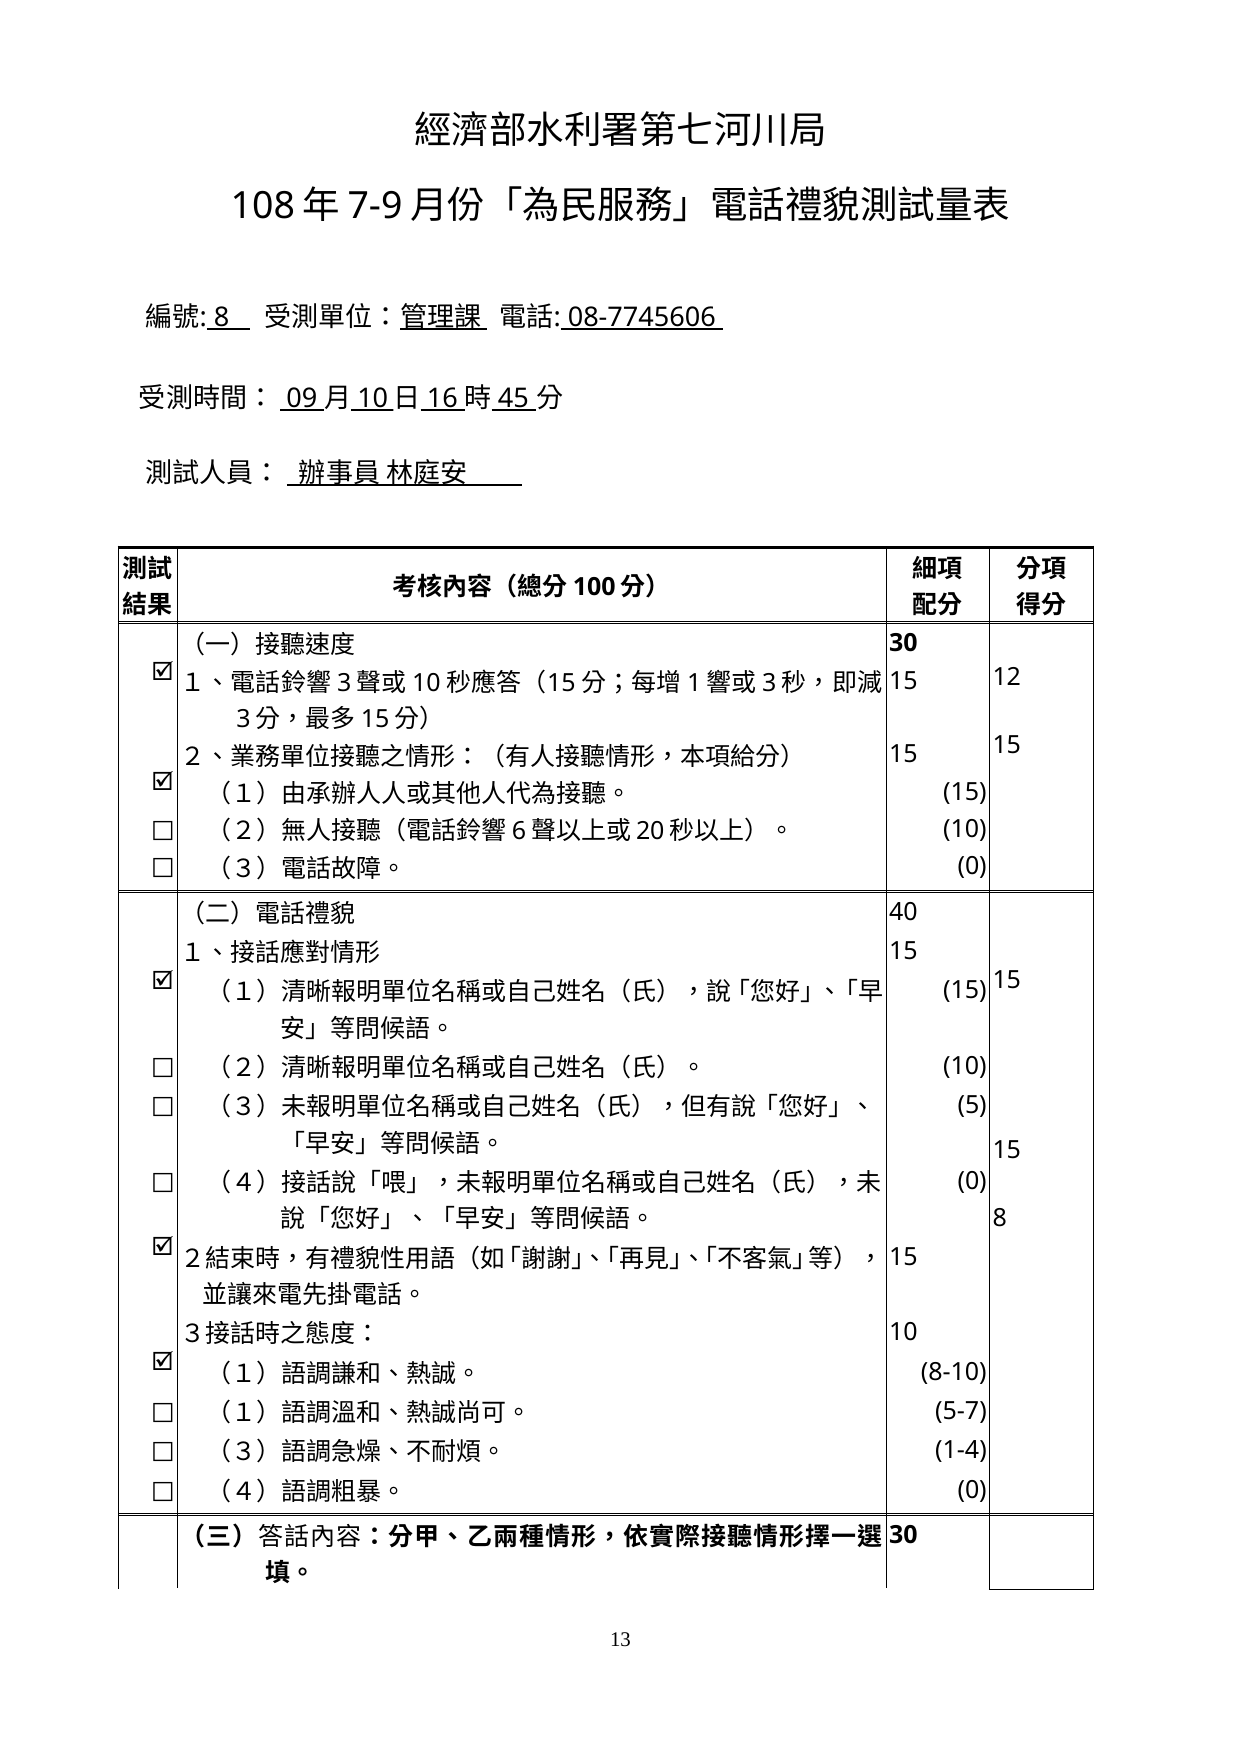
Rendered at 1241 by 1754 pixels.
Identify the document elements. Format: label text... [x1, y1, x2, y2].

table_cell [119, 893, 177, 929]
table_cell （一）接聽速度 [178, 624, 886, 662]
table_cell 40 [887, 893, 989, 929]
table_cell [119, 735, 177, 772]
table_cell （３）語調急燥、不耐煩。 [178, 1429, 886, 1468]
table_cell □ [119, 1429, 177, 1468]
table_cell （１）語調謙和、熱誠。 [178, 1350, 886, 1389]
table_cell  [119, 662, 177, 735]
table_header 分項 得分 [990, 549, 1093, 621]
table_cell 15 [887, 735, 989, 772]
table_cell ２、業務單位接聽之情形：（有人接聽情形，本項給分） [178, 735, 886, 772]
table_cell (10) [887, 810, 989, 847]
table_cell ３接話時之態度： [178, 1311, 886, 1350]
table_cell （１）由承辦人人或其他人代為接聽。 [178, 773, 886, 810]
table_cell (0) [887, 1468, 989, 1513]
table_cell (10) [887, 1044, 989, 1084]
table_cell □ [119, 810, 177, 847]
table_cell (1-4) [887, 1429, 989, 1468]
table_cell ２結束時，有禮貌性用語（如「謝謝」、「再見」、「不客氣」等），並讓來電先掛電話。 [178, 1235, 886, 1311]
table_cell （２）清晰報明單位名稱或自己姓名（氏）。 [178, 1044, 886, 1084]
table_cell 30 [887, 624, 989, 662]
table_cell [990, 1516, 1093, 1589]
table_cell 15 [887, 662, 989, 735]
table_cell (15) [887, 773, 989, 810]
table_cell □ [119, 1084, 177, 1159]
table_cell （４）語調粗暴。 [178, 1468, 886, 1513]
table_cell （４）接話說「喂」，未報明單位名稱或自己姓名（氏），未說「您好」、「早安」等問候語。 [178, 1159, 886, 1235]
table_cell [119, 1516, 177, 1589]
table_cell 15 [887, 1235, 989, 1311]
table_header 細項 配分 [887, 549, 989, 621]
text 受測時間： 09 月 10日 16 時 45 分 [118, 358, 1068, 433]
table_cell (0) [887, 847, 989, 890]
table_cell □ [119, 1044, 177, 1084]
table_cell □ [119, 1159, 177, 1235]
table_cell (8-10) [887, 1350, 989, 1389]
table_cell 15 15 8 [990, 893, 1093, 1513]
table_cell （２）無人接聽（電話鈴響6聲以上或20秒以上）。 [178, 810, 886, 847]
table_cell （３）電話故障。 [178, 847, 886, 890]
table_cell □ [119, 1468, 177, 1513]
text 測試人員： 辦事員 林庭安 [118, 433, 1068, 508]
text 經濟部水利署第七河川局 [118, 89, 1122, 164]
table_cell □ [119, 1389, 177, 1429]
table_cell １、接話應對情形 [178, 929, 886, 969]
table_cell [119, 624, 177, 662]
table_cell  [119, 969, 177, 1044]
table_cell 10 [887, 1311, 989, 1350]
text 編號: 8 受測單位：管理課 電話: 08-7745606 [118, 277, 1122, 352]
table_cell 12 15 [990, 624, 1093, 890]
table_cell □ [119, 847, 177, 890]
table_cell １、電話鈴響3聲或10秒應答（15分；每增1響或3秒，即減3分，最多15分） [178, 662, 886, 735]
table_cell (15) [887, 969, 989, 1044]
table_cell 15 [887, 929, 989, 969]
table_cell (0) [887, 1159, 989, 1235]
table_cell （１）清晰報明單位名稱或自己姓名（氏），說「您好」、「早安」等問候語。 [178, 969, 886, 1044]
table_cell  [119, 1235, 177, 1311]
table_cell (5-7) [887, 1389, 989, 1429]
table_cell  [119, 1350, 177, 1389]
text 108年7-9月份「為民服務」電話禮貌測試量表 [118, 164, 1122, 239]
table_cell  [119, 773, 177, 810]
table_cell [119, 1311, 177, 1350]
table_cell [119, 929, 177, 969]
table_header 考核內容（總分100分） [178, 549, 886, 621]
table_cell （１）語調溫和、熱誠尚可。 [178, 1389, 886, 1429]
table_cell （二）電話禮貌 [178, 893, 886, 929]
table_cell （３）未報明單位名稱或自己姓名（氏），但有說「您好」、「早安」等問候語。 [178, 1084, 886, 1159]
table_header 測試 結果 [119, 549, 177, 621]
table_cell (5) [887, 1084, 989, 1159]
table_cell （三）答話內容：分甲、乙兩種情形，依實際接聽情形擇一選填。 [177, 1516, 886, 1589]
table_cell 30 [886, 1516, 989, 1589]
